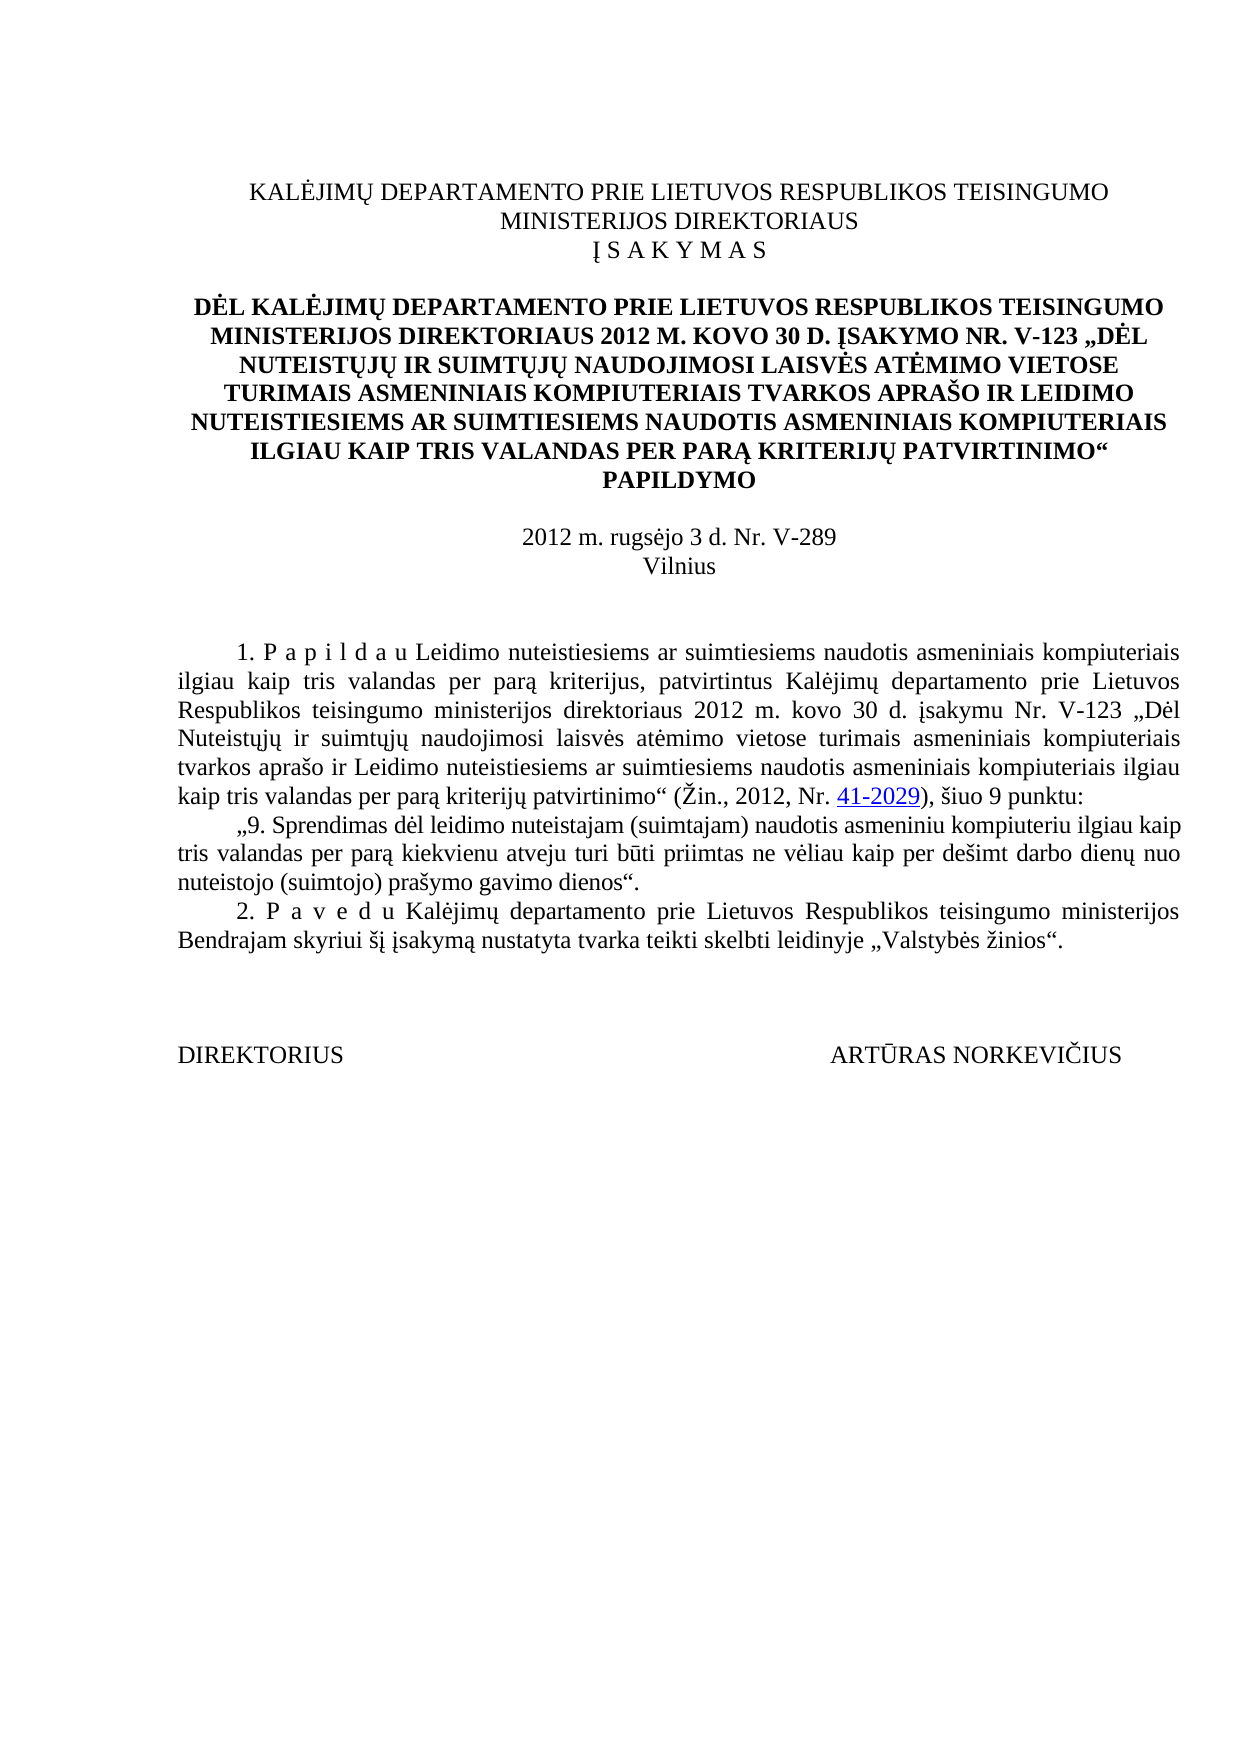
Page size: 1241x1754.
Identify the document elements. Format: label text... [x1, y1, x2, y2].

text DĖL KALĖJIMŲ DEPARTAMENTO PRIE LIETUVOS RESPUBLIKOS TEISINGUMO MINISTERIJOS DIREKTORIAUS 2012 M. KOVO 30 D. ĮSAKYMO Nr. V-123 „DĖL NUTEISTŲJŲ IR SUIMTŲJŲ NAUDOJIMOSI LAISVĖS ATĖMIMO VIETOSE TURIMAIS ASMENINIAIS KOMPIUTERIAIS TVARKOS APRAŠO IR LEIDIMO NUTEISTIESIEMS AR SUIMTIESIEMS NAUDOTIS ASMENINIAIS KOMPIUTERIAIS ILGIAU KAIP TRIS VALANDAS PER PARĄ KRITERIJŲ PATVIRTINIMO“ PAPILDYMO [177, 292, 1181, 493]
text 1. P a p i l d a u Leidimo nuteistiesiems ar suimtiesiems naudotis asmeniniais kompiuteriais ilgiau kaip tris valandas per parą kriterijus, patvirtintus Kalėjimų departamento prie Lietuvos Respublikos teisingumo ministerijos direktoriaus 2012 m. kovo 30 d. įsakymu Nr. V-123 „Dėl Nuteistųjų ir suimtųjų naudojimosi laisvės atėmimo vietose turimais asmeniniais kompiuteriais tvarkos aprašo ir Leidimo nuteistiesiems ar suimtiesiems naudotis asmeniniais kompiuteriais ilgiau kaip tris valandas per parą kriterijų patvirtinimo“ (Žin., 2012, Nr. 41-2029), šiuo 9 punktu: [177, 637, 1181, 810]
text Į S A K Y M A S [177, 235, 1181, 263]
text „9. Sprendimas dėl leidimo nuteistajam (suimtajam) naudotis asmeniniu kompiuteriu ilgiau kaip tris valandas per parą kiekvienu atveju turi būti priimtas ne vėliau kaip per dešimt darbo dienų nuo nuteistojo (suimtojo) prašymo gavimo dienos“. [177, 810, 1181, 896]
text Vilnius [177, 551, 1181, 580]
text Direktorius Artūras Norkevičius [177, 1040, 1181, 1068]
text 2012 m. rugsėjo 3 d. Nr. V-289 [177, 522, 1181, 551]
text 2. P a v e d u Kalėjimų departamento prie Lietuvos Respublikos teisingumo ministerijos Bendrajam skyriui šį įsakymą nustatyta tvarka teikti skelbti leidinyje „Valstybės žinios“. [177, 896, 1181, 953]
text KALĖJIMŲ DEPARTAMENTO PRIE LIETUVOS RESPUBLIKOS TEISINGUMO MINISTERIJOS DIREKTORIAUS [177, 177, 1181, 235]
